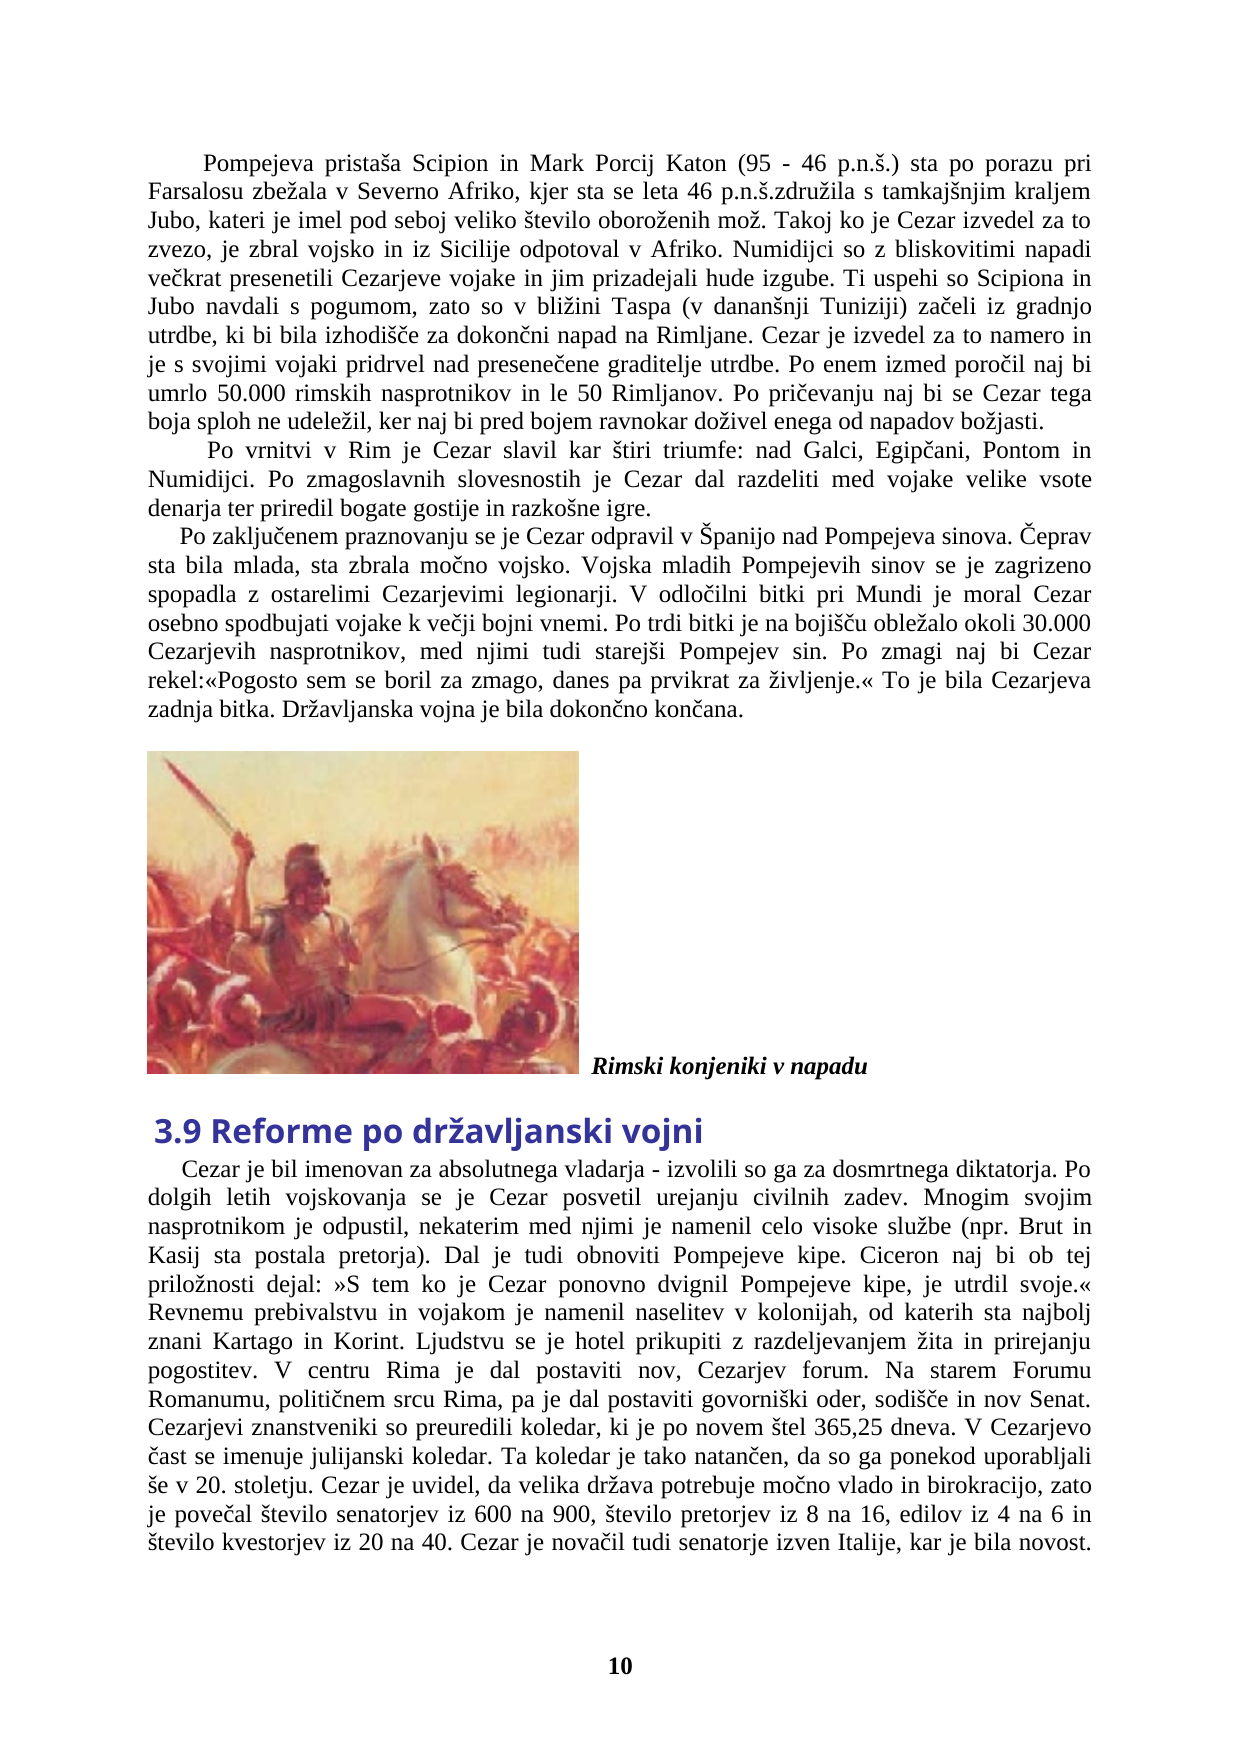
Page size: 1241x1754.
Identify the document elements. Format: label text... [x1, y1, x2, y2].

text Pompejeva pristaša Scipion in Mark Porcij Katon (95 - 46 p.n.š.) sta po porazu pri Farsalosu zbežala v Severno Afriko, kjer sta se leta 46 p.n.š.združila s tamkajšnjim kraljem Jubo, kateri je imel pod seboj veliko število oboroženih mož. Takoj ko je Cezar izvedel za to zvezo, je zbral vojsko in iz Sicilije odpotoval v Afriko. Numidijci so z bliskovitimi napadi večkrat presenetili Cezarjeve vojake in jim prizadejali hude izgube. Ti uspehi so Scipiona in Jubo navdali s pogumom, zato so v bližini Taspa (v dananšnji Tuniziji) začeli iz gradnjo utrdbe, ki bi bila izhodišče za dokončni napad na Rimljane. Cezar je izvedel za to namero in je s svojimi vojaki pridrvel nad presenečene graditelje utrdbe. Po enem izmed poročil naj bi umrlo 50.000 rimskih nasprotnikov in le 50 Rimljanov. Po pričevanju naj bi se Cezar tega boja sploh ne udeležil, ker naj bi pred bojem ravnokar doživel enega od napadov božjasti. [148, 148, 1093, 435]
text Po zaključenem praznovanju se je Cezar odpravil v Španijo nad Pompejeva sinova. Čeprav sta bila mlada, sta zbrala močno vojsko. Vojska mladih Pompejevih sinov se je zagrizeno spopadla z ostarelimi Cezarjevimi legionarji. V odločilni bitki pri Mundi je moral Cezar osebno spodbujati vojake k večji bojni vnemi. Po trdi bitki je na bojišču obležalo okoli 30.000 Cezarjevih nasprotnikov, med njimi tudi starejši Pompejev sin. Po zmagi naj bi Cezar rekel:«Pogosto sem se boril za zmago, danes pa prvikrat za življenje.« To je bila Cezarjeva zadnja bitka. Državljanska vojna je bila dokončno končana. [148, 521, 1093, 723]
text Rimski konjeniki v napadu [148, 751, 1093, 1079]
text Po vrnitvi v Rim je Cezar slavil kar štiri triumfe: nad Galci, Egipčani, Pontom in Numidijci. Po zmagoslavnih slovesnostih je Cezar dal razdeliti med vojake velike vsote denarja ter priredil bogate gostije in razkošne igre. [148, 435, 1093, 521]
picture [147, 751, 579, 1074]
text 3.9 Reforme po državljanski vojni [148, 1108, 1093, 1154]
text Cezar je bil imenovan za absolutnega vladarja - izvolili so ga za dosmrtnega diktatorja. Po dolgih letih vojskovanja se je Cezar posvetil urejanju civilnih zadev. Mnogim svojim nasprotnikom je odpustil, nekaterim med njimi je namenil celo visoke službe (npr. Brut in Kasij sta postala pretorja). Dal je tudi obnoviti Pompejeve kipe. Ciceron naj bi ob tej priložnosti dejal: »S tem ko je Cezar ponovno dvignil Pompejeve kipe, je utrdil svoje.« Revnemu prebivalstvu in vojakom je namenil naselitev v kolonijah, od katerih sta najbolj znani Kartago in Korint. Ljudstvu se je hotel prikupiti z razdeljevanjem žita in prirejanju pogostitev. V centru Rima je dal postaviti nov, Cezarjev forum. Na starem Forumu Romanumu, političnem srcu Rima, pa je dal postaviti govorniški oder, sodišče in nov Senat. Cezarjevi znanstveniki so preuredili koledar, ki je po novem štel 365,25 dneva. V Cezarjevo čast se imenuje julijanski koledar. Ta koledar je tako natančen, da so ga ponekod uporabljali še v 20. stoletju. Cezar je uvidel, da velika država potrebuje močno vlado in birokracijo, zato je povečal število senatorjev iz 600 na 900, število pretorjev iz 8 na 16, edilov iz 4 na 6 in število kvestorjev iz 20 na 40. Cezar je novačil tudi senatorje izven Italije, kar je bila novost. [148, 1154, 1093, 1556]
